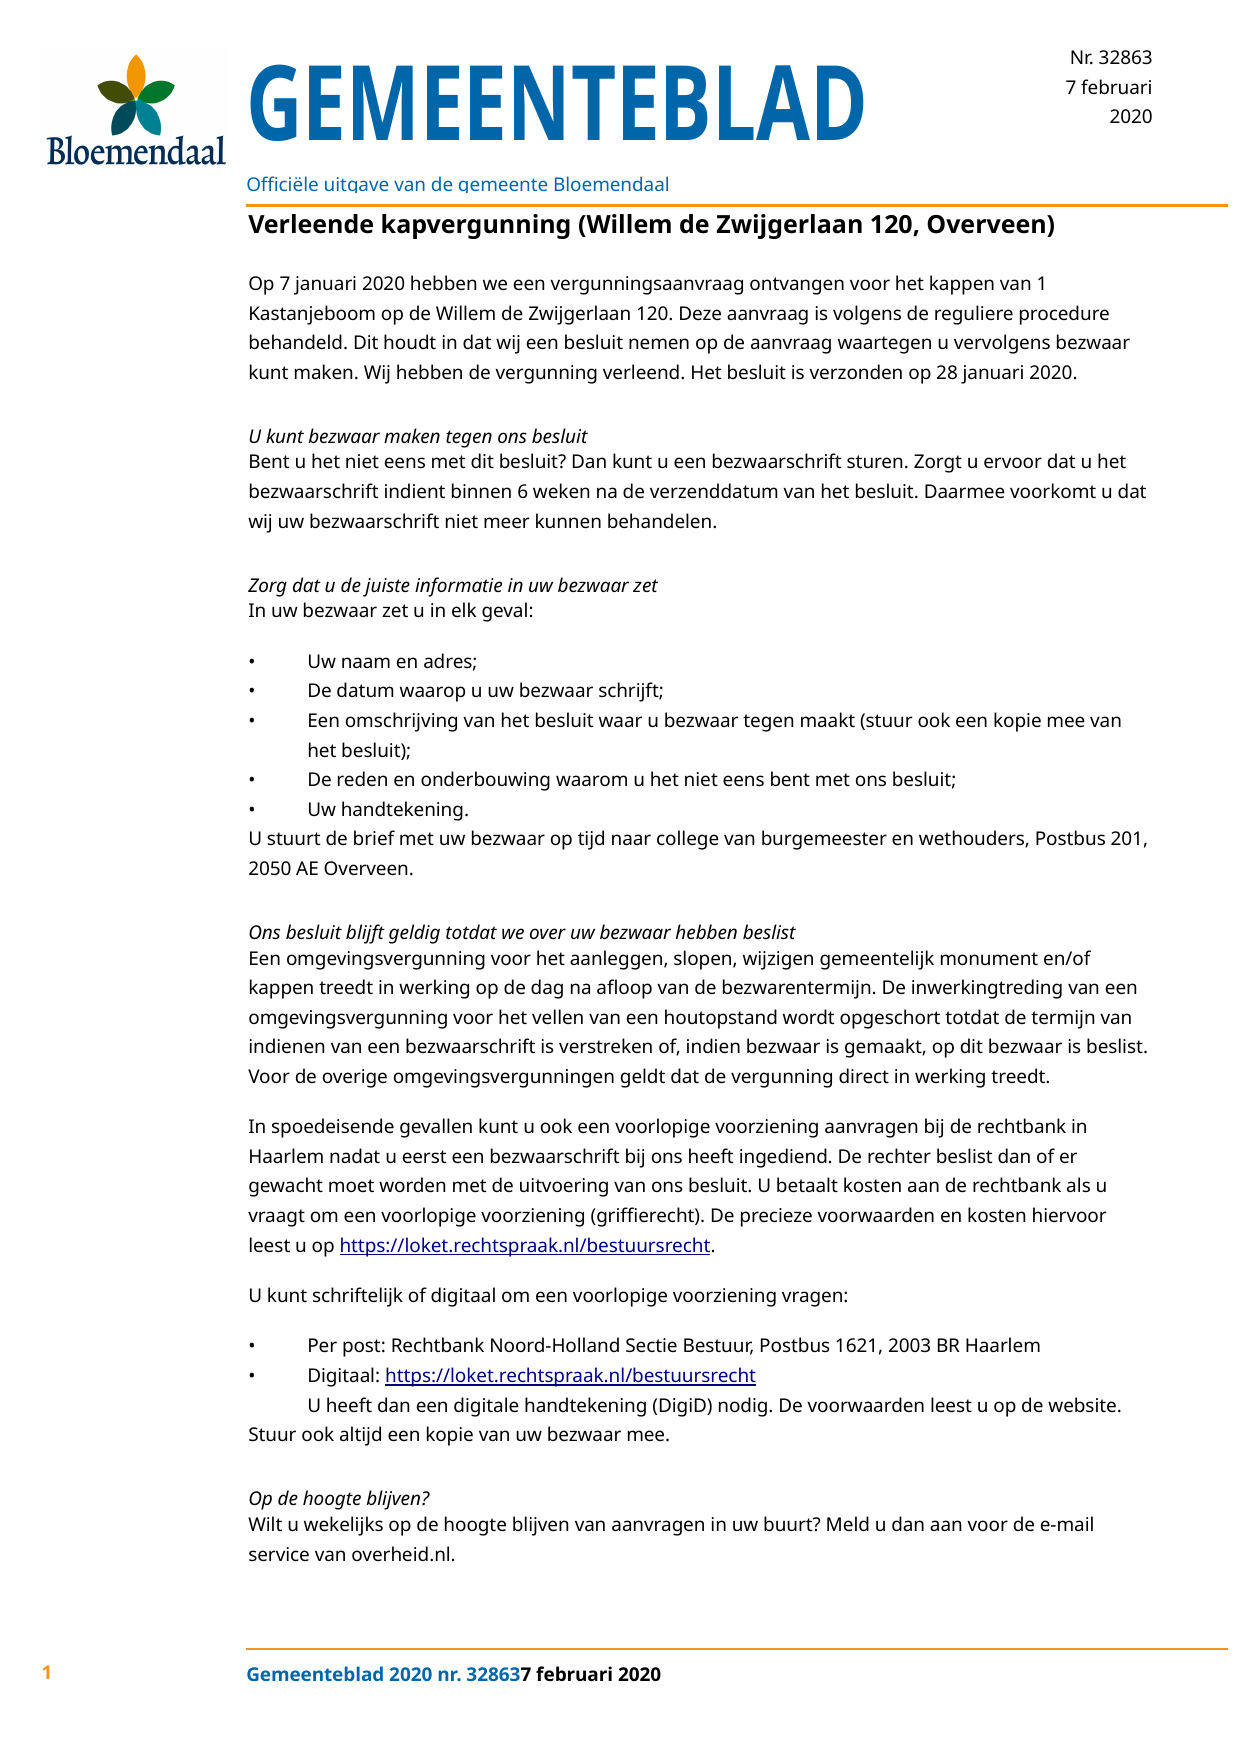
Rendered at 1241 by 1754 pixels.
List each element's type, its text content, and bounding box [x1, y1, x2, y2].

text U stuurt de brief met uw bezwaar op tijd naar college van burgemeester en wethouders, Postbus 201, 2050 AE Overveen. [248, 826, 1152, 881]
list Digitaal: https://loket.rechtspraak.nl/bestuursrecht [248, 1362, 1152, 1388]
text Op 7 januari 2020 hebben we een vergunningsaanvraag ontvangen voor het kappen van 1 Kastanjeboom op de Willem de Zwijgerlaan 120. Deze aanvraag is volgens de reguliere procedure behandeld. Dit houdt in dat wij een besluit nemen op de aanvraag waartegen u vervolgens bezwaar kunt maken. Wij hebben de vergunning verleend. Het besluit is verzonden op 28 januari 2020. [248, 270, 1152, 385]
list De datum waarop u uw bezwaar schrijft; [248, 678, 1152, 703]
text Bent u het niet eens met dit besluit? Dan kunt u een bezwaarschrift sturen. Zorgt u ervoor dat u het bezwaarschrift indient binnen 6 weken na de verzenddatum van het besluit. Daarmee voorkomt u dat wij uw bezwaarschrift niet meer kunnen behandelen. [248, 449, 1152, 534]
text U kunt bezwaar maken tegen ons besluit [248, 423, 1152, 449]
text Ons besluit blijft geldig totdat we over uw bezwaar hebben beslist [248, 919, 1152, 945]
text Op de hoogte blijven? [248, 1485, 1152, 1511]
text Stuur ook altijd een kopie van uw bezwaar mee. [248, 1421, 1152, 1447]
list Uw naam en adres; [248, 648, 1152, 674]
text Een omgevingsvergunning voor het aanleggen, slopen, wijzigen gemeentelijk monument en/of kappen treedt in werking op de dag na afloop van de bezwarentermijn. De inwerkingtreding van een omgevingsvergunning voor het vellen van een houtopstand wordt opgeschort totdat de termijn van indienen van een bezwaarschrift is verstreken of, indien bezwaar is gemaakt, op dit bezwaar is beslist. Voor de overige omgevingsvergunningen geldt dat de vergunning direct in werking treedt. [248, 945, 1152, 1089]
list Een omschrijving van het besluit waar u bezwaar tegen maakt (stuur ook een kopie mee van het besluit); [248, 707, 1152, 762]
list De reden en onderbouwing waarom u het niet eens bent met ons besluit; [248, 766, 1152, 792]
text In uw bezwaar zet u in elk geval: [248, 598, 1152, 623]
picture [41, 47, 231, 172]
text Zorg dat u de juiste informatie in uw bezwaar zet [248, 572, 1152, 598]
list Uw handtekening. [248, 796, 1152, 822]
text Verleende kapvergunning (Willem de Zwijgerlaan 120, Overveen) [248, 207, 1152, 241]
text In spoedeisende gevallen kunt u ook een voorlopige voorziening aanvragen bij de rechtbank in Haarlem nadat u eerst een bezwaarschrift bij ons heeft ingediend. De rechter beslist dan of er gewacht moet worden met de uitvoering van ons besluit. U betaalt kosten aan de rechtbank als u vraagt om een voorlopige voorziening (griffierecht). De precieze voorwaarden en kosten hiervoor leest u op https://loket.rechtspraak.nl/bestuursrecht. [248, 1113, 1152, 1258]
text U kunt schriftelijk of digitaal om een voorlopige voorziening vragen: [248, 1282, 1152, 1308]
list Per post: Rechtbank Noord-Holland Sectie Bestuur, Postbus 1621, 2003 BR Haarlem [248, 1333, 1152, 1358]
text Wilt u wekelijks op de hoogte blijven van aanvragen in uw buurt? Meld u dan aan voor de e-mail service van overheid.nl. [248, 1511, 1152, 1566]
list U heeft dan een digitale handtekening (DigiD) nodig. De voorwaarden leest u op de website. [248, 1392, 1152, 1418]
